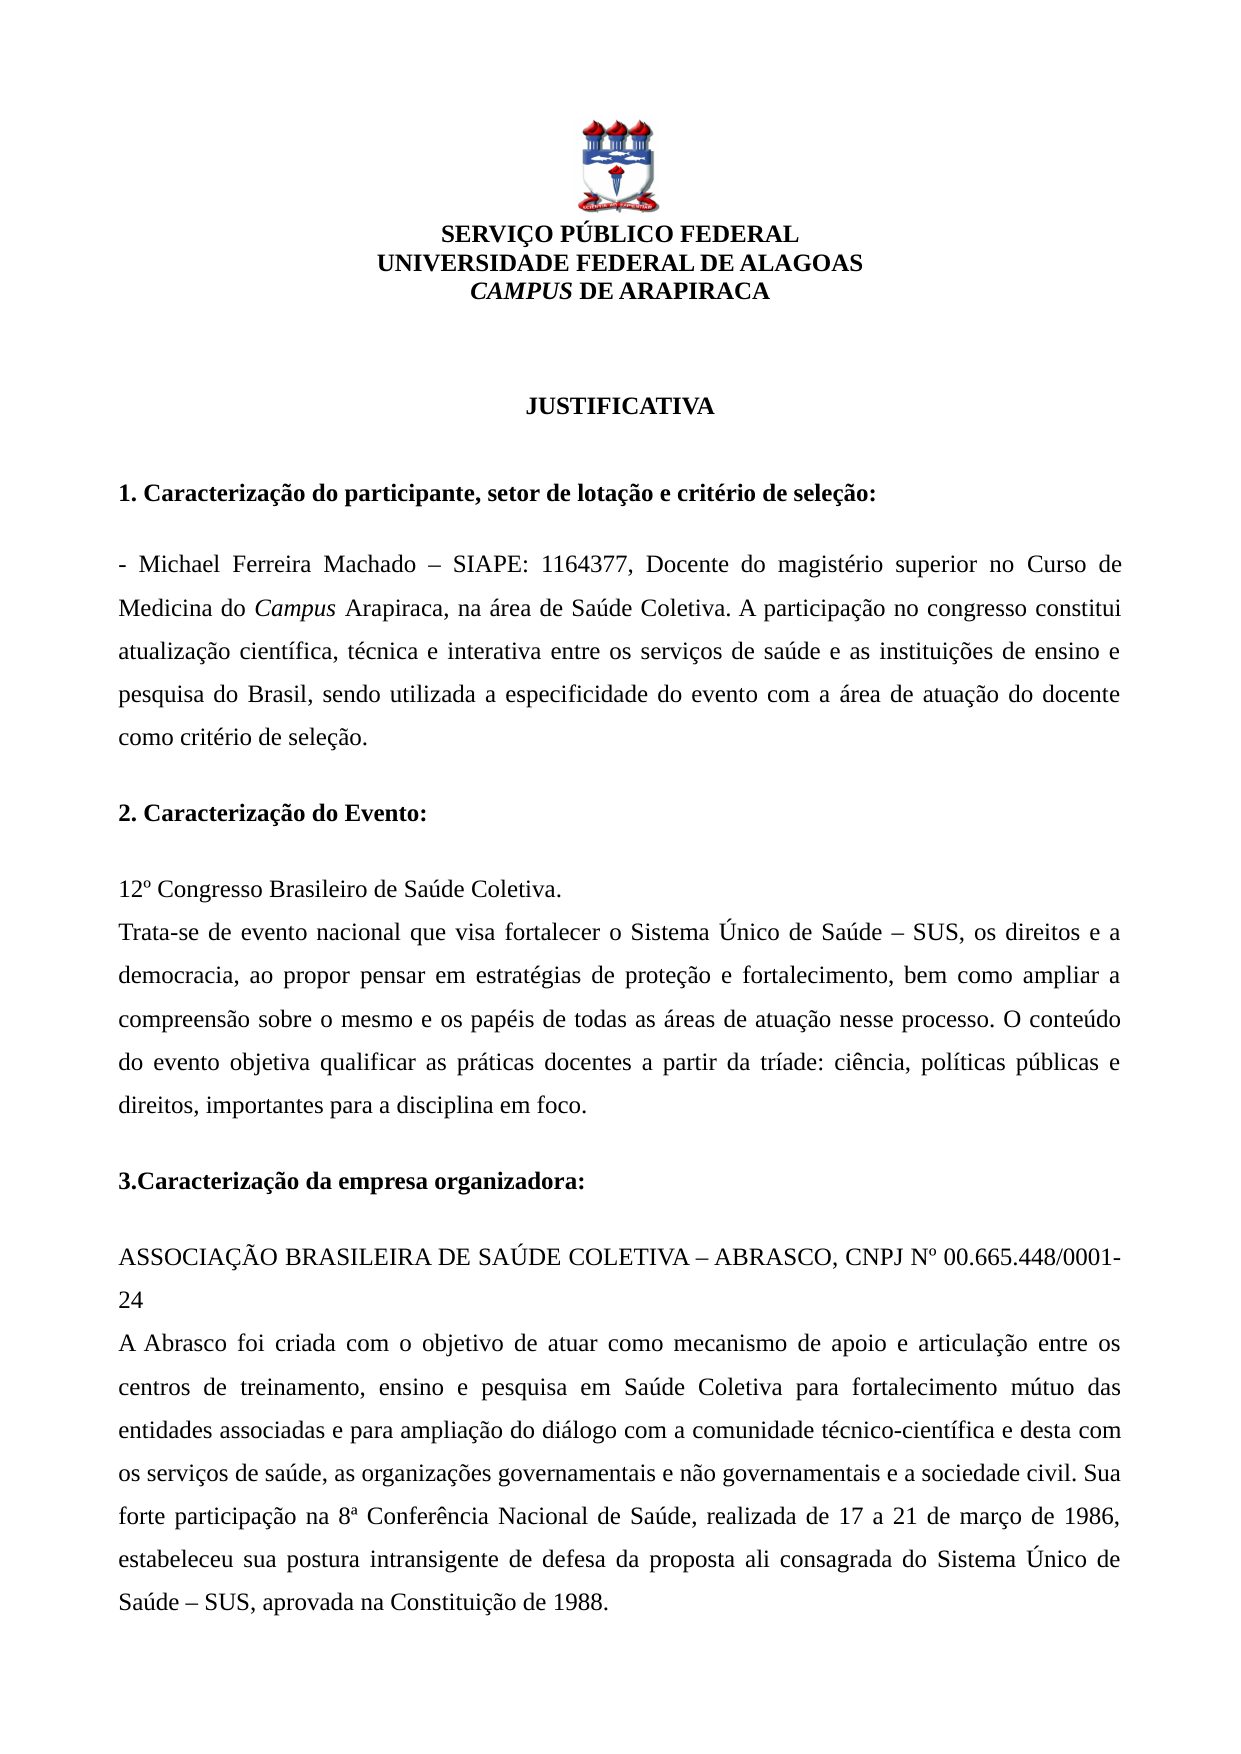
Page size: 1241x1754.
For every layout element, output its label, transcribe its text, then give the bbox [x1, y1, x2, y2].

text - Michael Ferreira Machado – SIAPE: 1164377, Docente do magistério superior no Curso de Medicina do Campus Arapiraca, na área de Saúde Coletiva. A participação no congresso constitui atualização científica, técnica e interativa entre os serviços de saúde e as instituições de ensino e pesquisa do Brasil, sendo utilizada a especificidade do evento com a área de atuação do docente como critério de seleção. [118, 549, 1122, 751]
text Trata-se de evento nacional que visa fortalecer o Sistema Único de Saúde – SUS, os direitos e a democracia, ao propor pensar em estratégias de proteção e fortalecimento, bem como ampliar a compreensão sobre o mesmo e os papéis de todas as áreas de atuação nesse processo. O conteúdo do evento objetiva qualificar as práticas docentes a partir da tríade: ciência, políticas públicas e direitos, importantes para a disciplina em foco. [118, 917, 1122, 1119]
text SERVIÇO PÚBLICO FEDERAL [118, 219, 1122, 248]
text 2. Caracterização do Evento: [118, 798, 1122, 827]
text UNIVERSIDADE FEDERAL DE ALAGOAS [118, 248, 1122, 276]
text JUSTIFICATIVA [118, 391, 1122, 420]
picture [574, 118, 660, 214]
text ASSOCIAÇÃO BRASILEIRA DE SAÚDE COLETIVA – ABRASCO, CNPJ Nº 00.665.448/0001-24 [118, 1242, 1122, 1314]
text CAMPUS DE ARAPIRACA [118, 276, 1122, 305]
text 1. Caracterização do participante, setor de lotação e critério de seleção: [118, 478, 1122, 506]
text 12º Congresso Brasileiro de Saúde Coletiva. [118, 874, 1122, 903]
text A Abrasco foi criada com o objetivo de atuar como mecanismo de apoio e articulação entre os centros de treinamento, ensino e pesquisa em Saúde Coletiva para fortalecimento mútuo das entidades associadas e para ampliação do diálogo com a comunidade técnico-científica e desta com os serviços de saúde, as organizações governamentais e não governamentais e a sociedade civil. Sua forte participação na 8ª Conferência Nacional de Saúde, realizada de 17 a 21 de março de 1986, estabeleceu sua postura intransigente de defesa da proposta ali consagrada do Sistema Único de Saúde – SUS, aprovada na Constituição de 1988. [118, 1328, 1122, 1616]
text 3.Caracterização da empresa organizadora: [118, 1166, 1122, 1195]
